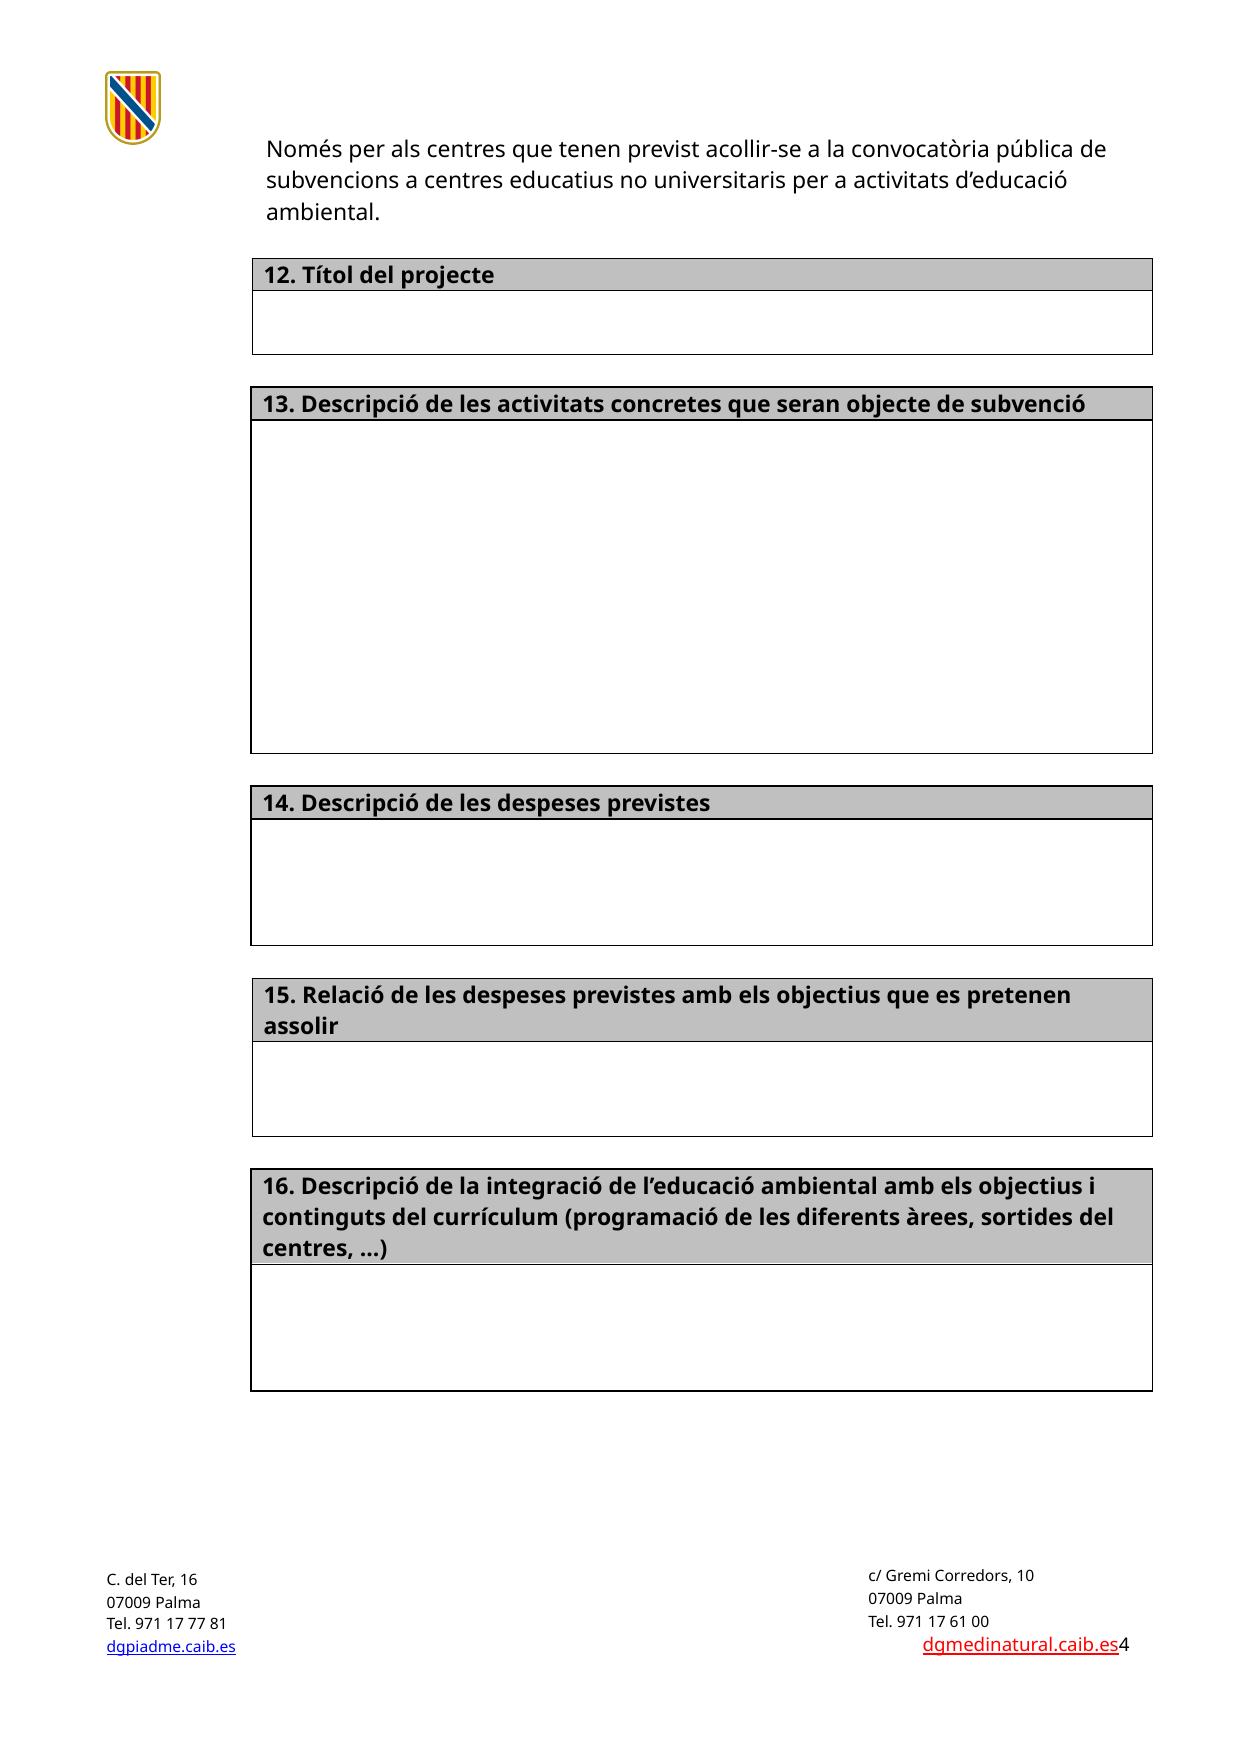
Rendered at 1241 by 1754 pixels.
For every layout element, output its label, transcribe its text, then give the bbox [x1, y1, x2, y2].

table_cell [252, 820, 1152, 945]
table_cell [253, 291, 1152, 354]
text Només per als centres que tenen previst acollir-se a la convocatòria pública de subvencions a centres educatius no universitaris per a activitats d’educació ambiental. [266, 133, 1152, 227]
table_header 16. Descripció de la integració de l’educació ambiental amb els objectius i continguts del currículum (programació de les diferents àrees, sortides del centres, ...) [252, 1170, 1152, 1263]
table_header 12. Títol del projecte [253, 259, 1152, 290]
table_header 13. Descripció de les activitats concretes que seran objecte de subvenció [252, 388, 1152, 419]
table_cell [252, 1265, 1152, 1390]
table_header 14. Descripció de les despeses previstes [252, 787, 1152, 818]
picture [87, 43, 179, 173]
table_cell [252, 421, 1152, 752]
table_header 15. Relació de les despeses previstes amb els objectius que es pretenen assolir [253, 979, 1152, 1041]
table_cell [253, 1042, 1152, 1136]
